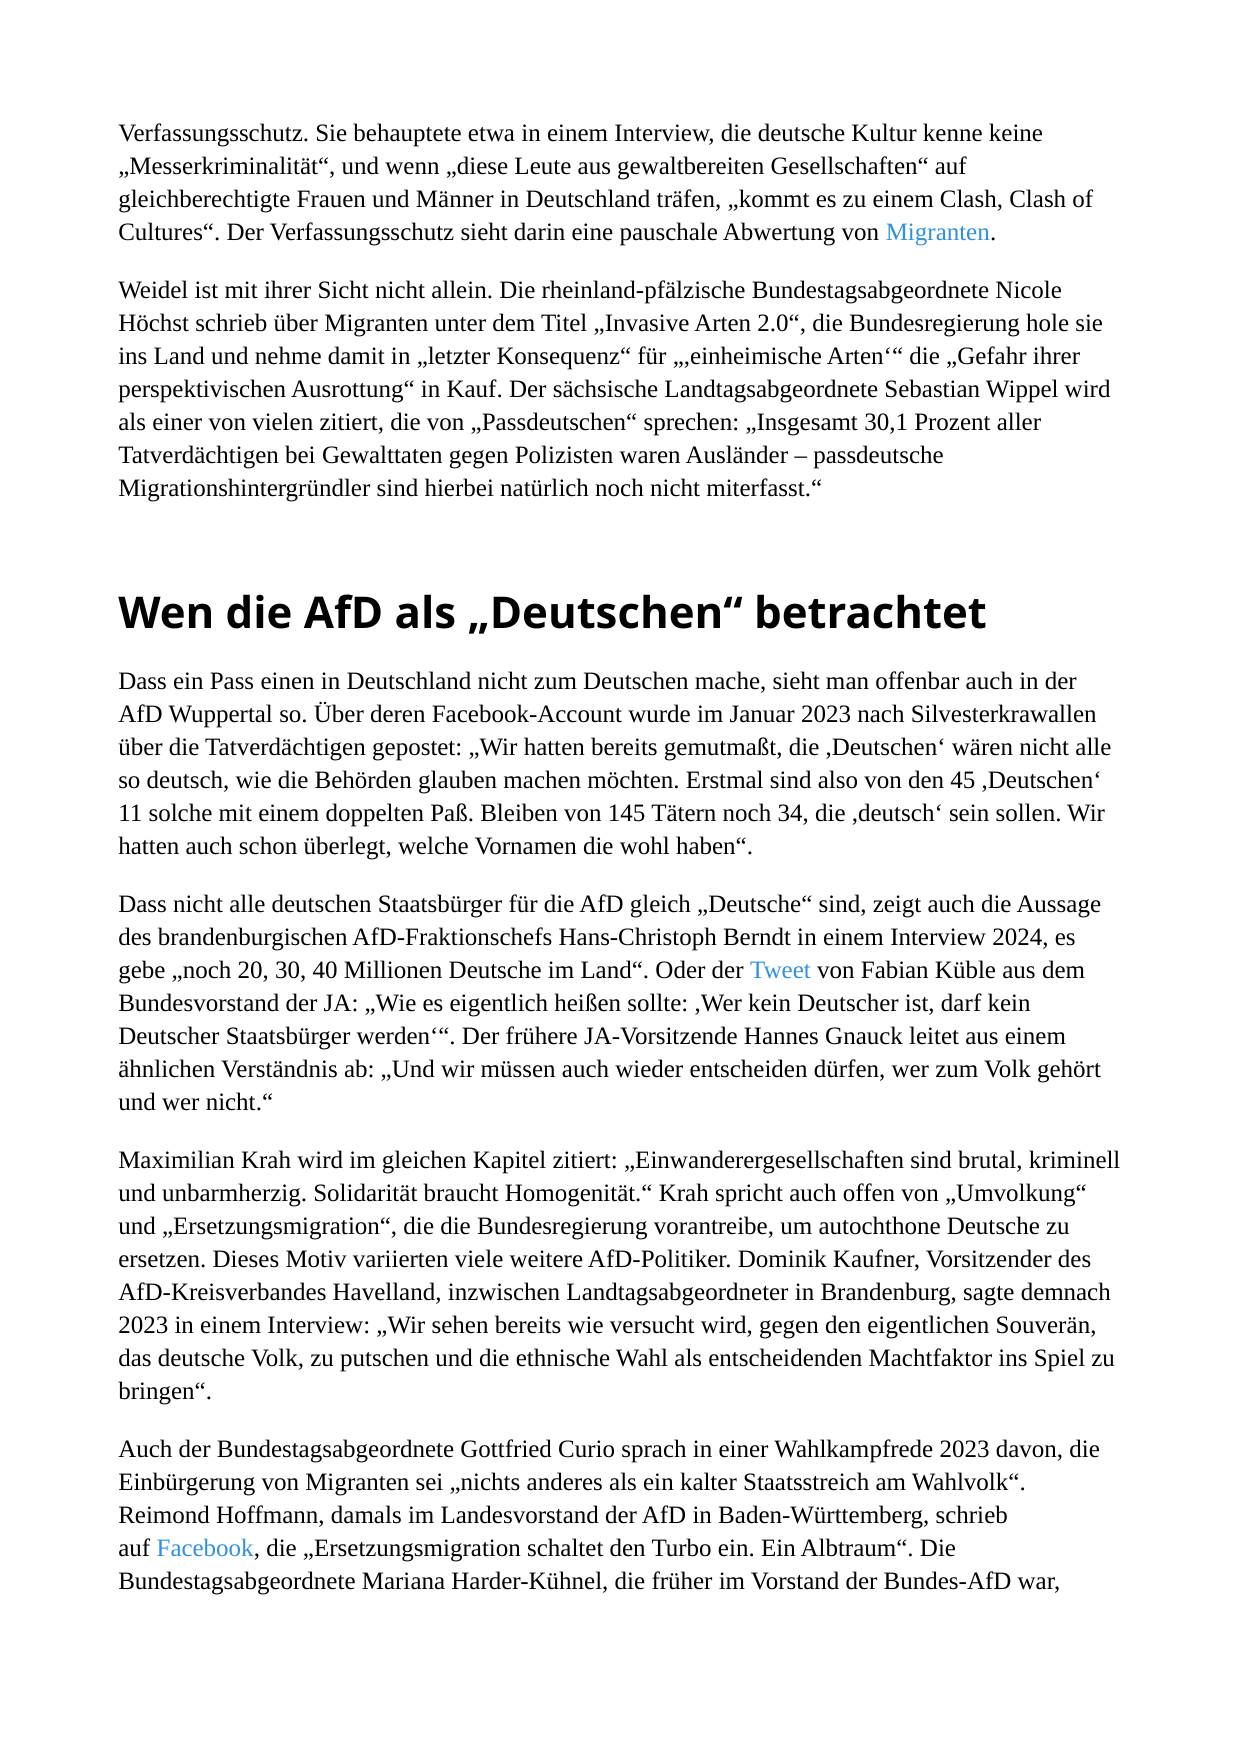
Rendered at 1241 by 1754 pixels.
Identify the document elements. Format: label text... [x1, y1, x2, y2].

text Dass ein Pass einen in Deutschland nicht zum Deutschen mache, sieht man offenbar auch in der AfD Wuppertal so. Über deren Facebook-Account wurde im Januar 2023 nach Silvesterkrawallen über die Tatverdächtigen gepostet: „Wir hatten bereits gemutmaßt, die ,Deutschen‘ wären nicht alle so deutsch, wie die Behörden glauben machen möchten. Erstmal sind also von den 45 ,Deutschen‘ 11 solche mit einem doppelten Paß. Bleiben von 145 Tätern noch 34, die ,deutsch‘ sein sollen. Wir hatten auch schon überlegt, welche Vornamen die wohl haben“. [118, 666, 1122, 860]
subtitle Wen die AfD als „Deutschen“ betrachtet [118, 581, 1122, 641]
text Maximilian Krah wird im gleichen Kapitel zitiert: „Einwanderergesellschaften sind brutal, kriminell und unbarmherzig. Solidarität braucht Homogenität.“ Krah spricht auch offen von „Umvolkung“ und „Ersetzungsmigration“, die die Bundesregierung vorantreibe, um autochthone Deutsche zu ersetzen. Dieses Motiv variierten viele weitere AfD-Politiker. Dominik Kaufner, Vorsitzender des AfD-Kreisverbandes Havelland, inzwischen Landtagsabgeordneter in Brandenburg, sagte demnach 2023 in einem Interview: „Wir sehen bereits wie versucht wird, gegen den eigentlichen Souverän, das deutsche Volk, zu putschen und die ethnische Wahl als entscheidenden Machtfaktor ins Spiel zu bringen“. [118, 1145, 1122, 1405]
text Weidel ist mit ihrer Sicht nicht allein. Die rheinland-pfälzische Bundestagsabgeordnete Nicole Höchst schrieb über Migranten unter dem Titel „Invasive Arten 2.0“, die Bundesregierung hole sie ins Land und nehme damit in „letzter Konsequenz“ für „,einheimische Arten‘“ die „Gefahr ihrer perspektivischen Ausrottung“ in Kauf. Der sächsische Landtagsabgeordnete Sebastian Wippel wird als einer von vielen zitiert, die von „Passdeutschen“ sprechen: „Insgesamt 30,1 Prozent aller Tatverdächtigen bei Gewalttaten gegen Polizisten waren Ausländer – passdeutsche Migrationshintergründler sind hierbei natürlich noch nicht miterfasst.“ [118, 275, 1122, 502]
text Verfassungsschutz. Sie behauptete etwa in einem Interview, die deutsche Kultur kenne keine „Messerkriminalität“, und wenn „diese Leute aus gewaltbereiten Gesellschaften“ auf gleichberechtigte Frauen und Männer in Deutschland träfen, „kommt es zu einem Clash, Clash of Cultures“. Der Verfassungsschutz sieht darin eine pauschale Abwertung von Migranten. [118, 118, 1122, 246]
text Auch der Bundestagsabgeordnete Gottfried Curio sprach in einer Wahlkampfrede 2023 davon, die Einbürgerung von Migranten sei „nichts anderes als ein kalter Staatsstreich am Wahlvolk“. Reimond Hoffmann, damals im Landesvorstand der AfD in Baden-Württemberg, schrieb auf Facebook, die „Ersetzungsmigration schaltet den Turbo ein. Ein Albtraum“. Die Bundestagsabgeordnete Mariana Harder-Kühnel, die früher im Vorstand der Bundes-AfD war, [118, 1434, 1122, 1595]
text Dass nicht alle deutschen Staatsbürger für die AfD gleich „Deutsche“ sind, zeigt auch die Aussage des brandenburgischen AfD-Fraktionschefs Hans-Christoph Berndt in einem Interview 2024, es gebe „noch 20, 30, 40 Millionen Deutsche im Land“. Oder der Tweet von Fabian Küble aus dem Bundesvorstand der JA: „Wie es eigentlich heißen sollte: ,Wer kein Deutscher ist, darf kein Deutscher Staatsbürger werden‘“. Der frühere JA-Vorsitzende Hannes Gnauck leitet aus einem ähnlichen Verständnis ab: „Und wir müssen auch wieder entscheiden dürfen, wer zum Volk gehört und wer nicht.“ [118, 889, 1122, 1116]
